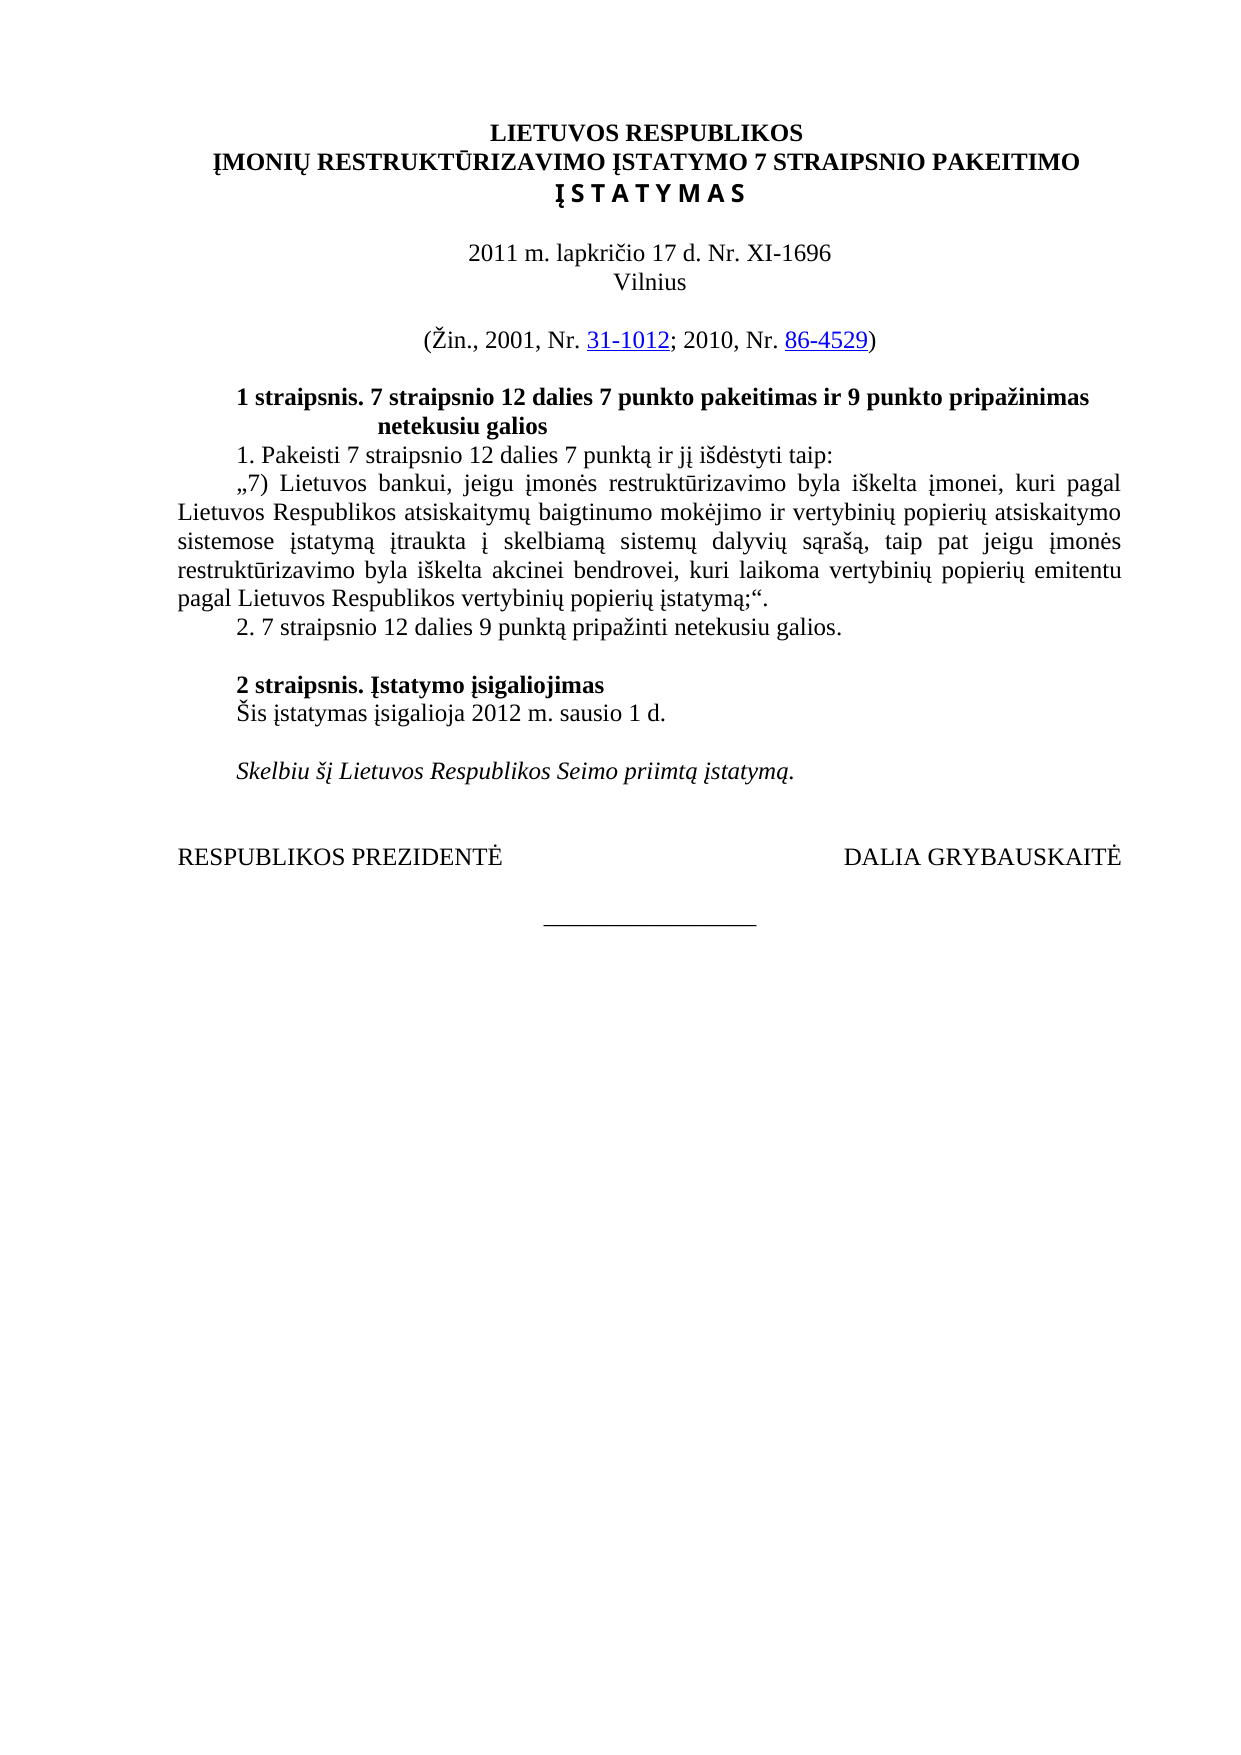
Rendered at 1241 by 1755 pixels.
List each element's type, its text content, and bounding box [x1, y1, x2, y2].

text Šis įstatymas įsigalioja 2012 m. sausio 1 d. [177, 698, 1122, 727]
text Skelbiu šį Lietuvos Respublikos Seimo priimtą įstatymą. [177, 756, 1122, 785]
text 2 straipsnis. Įstatymo įsigaliojimas [177, 670, 1122, 698]
text (Žin., 2001, Nr. 31-1012; 2010, Nr. 86-4529) [177, 325, 1122, 353]
text ĮMONIŲ RESTRUKTŪRIZAVIMO ĮSTATYMO 7 STRAIPSNIO PAKEITIMO [177, 147, 1122, 176]
text 2. 7 straipsnio 12 dalies 9 punktą pripažinti netekusiu galios. [177, 612, 1122, 641]
text _________________ [177, 900, 1122, 928]
text Vilnius [177, 267, 1122, 296]
text 1. Pakeisti 7 straipsnio 12 dalies 7 punktą ir jį išdėstyti taip: [177, 440, 1122, 468]
text 1 straipsnis. 7 straipsnio 12 dalies 7 punkto pakeitimas ir 9 punkto pripažinimas netekusiu galios [236, 382, 1122, 440]
text „7) Lietuvos bankui, jeigu įmonės restruktūrizavimo byla iškelta įmonei, kuri pagal Lietuvos Respublikos atsiskaitymų baigtinumo mokėjimo ir vertybinių popierių atsiskaitymo sistemose įstatymą įtraukta į skelbiamą sistemų dalyvių sąrašą, taip pat jeigu įmonės restruktūrizavimo byla iškelta akcinei bendrovei, kuri laikoma vertybinių popierių emitentu pagal Lietuvos Respublikos vertybinių popierių įstatymą;“. [177, 468, 1122, 612]
text 2011 m. lapkričio 17 d. Nr. XI-1696 [177, 238, 1122, 267]
text LIETUVOS RESPUBLIKOS [177, 118, 1122, 147]
text RESPUBLIKOS PREZIDENTĖ DALIA GRYBAUSKAITĖ [177, 842, 1122, 871]
text ĮSTATYMAS [177, 176, 1122, 210]
